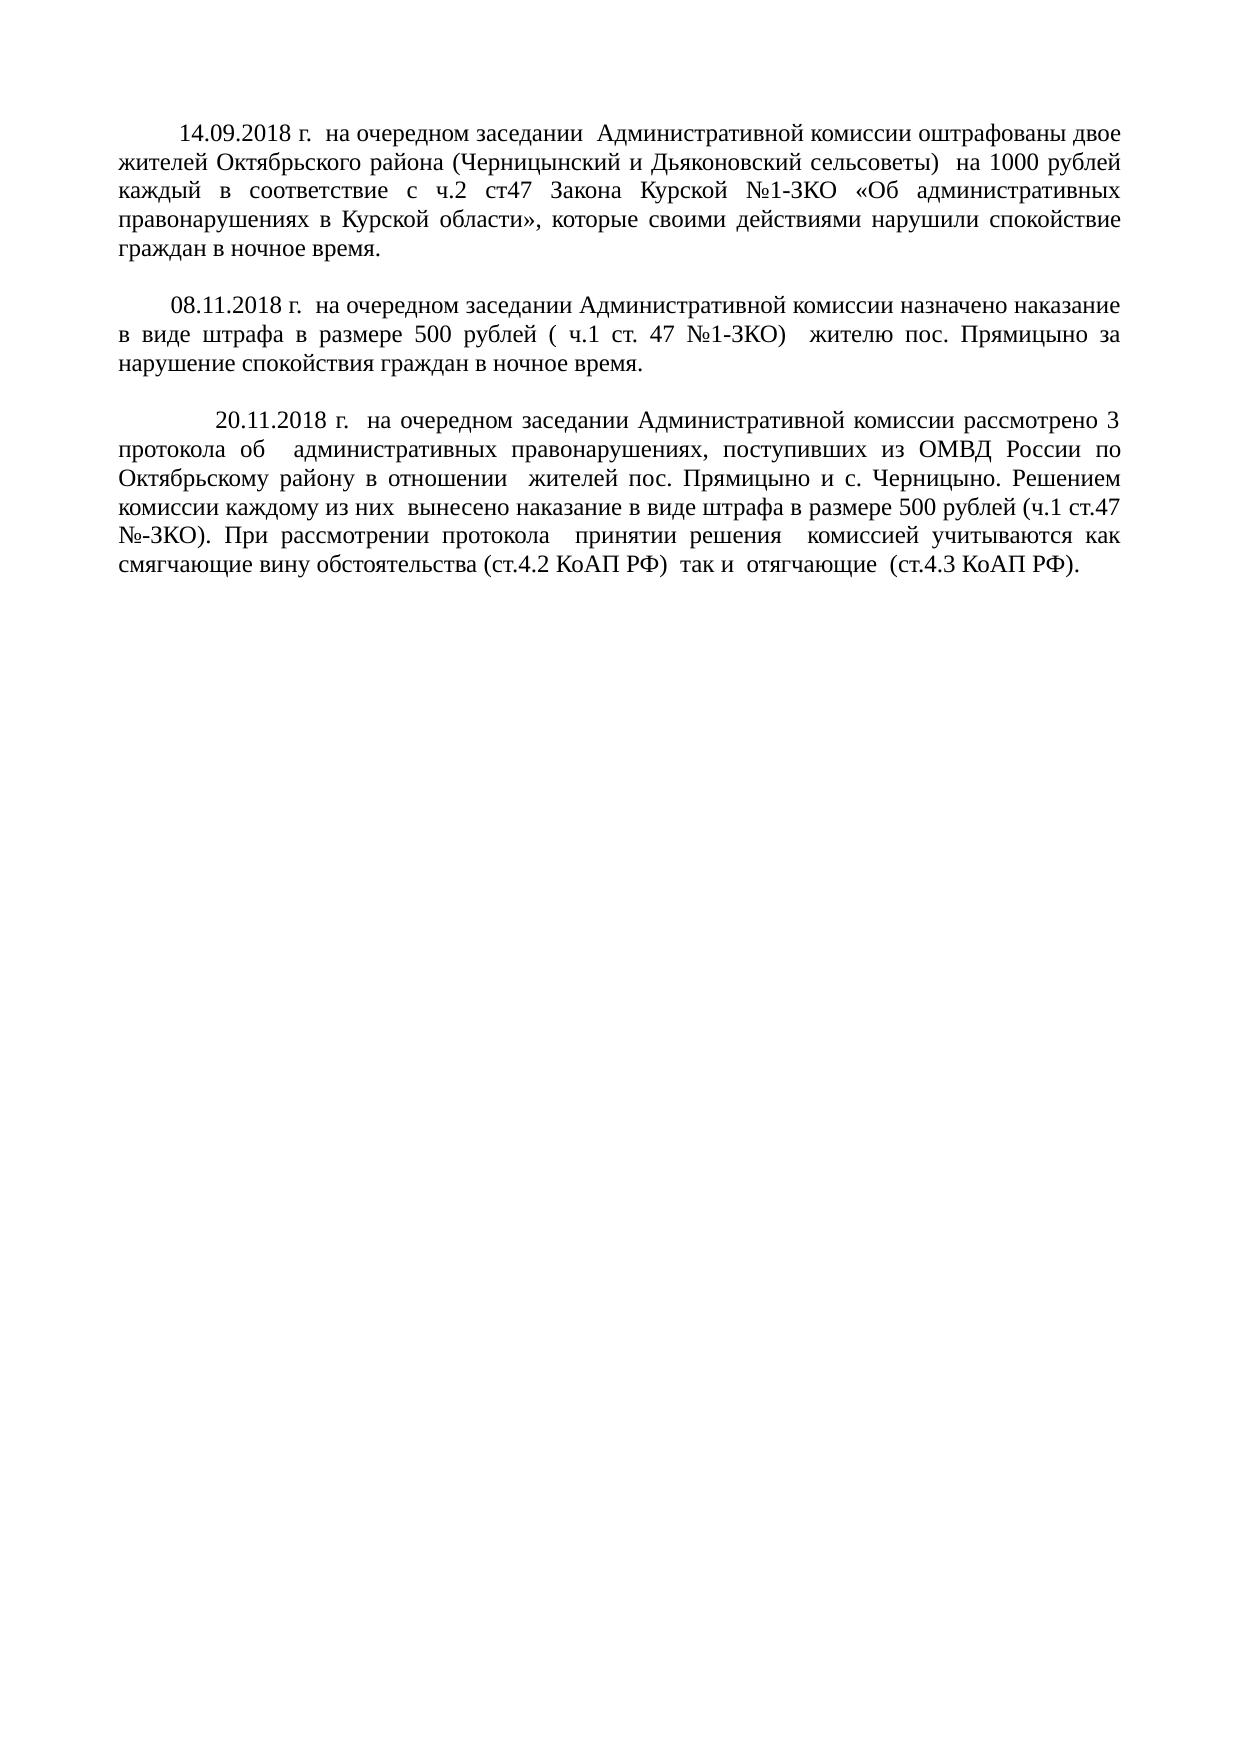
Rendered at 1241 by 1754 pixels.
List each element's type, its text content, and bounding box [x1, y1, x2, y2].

text 08.11.2018 г. на очередном заседании Административной комиссии назначено наказание в виде штрафа в размере 500 рублей ( ч.1 ст. 47 №1-ЗКО) жителю пос. Прямицыно за нарушение спокойствия граждан в ночное время. [118, 291, 1122, 377]
text 20.11.2018 г. на очередном заседании Административной комиссии рассмотрено 3 протокола об административных правонарушениях, поступивших из ОМВД России по Октябрьскому району в отношении жителей пос. Прямицыно и с. Черницыно. Решением комиссии каждому из них вынесено наказание в виде штрафа в размере 500 рублей (ч.1 ст.47 №-ЗКО). При рассмотрении протокола принятии решения комиссией учитываются как смягчающие вину обстоятельства (ст.4.2 КоАП РФ) так и отягчающие (ст.4.3 КоАП РФ). [118, 406, 1122, 578]
text 14.09.2018 г. на очередном заседании Административной комиссии оштрафованы двое жителей Октябрьского района (Черницынский и Дьяконовский сельсоветы) на 1000 рублей каждый в соответствие с ч.2 ст47 Закона Курской №1-ЗКО «Об административных правонарушениях в Курской области», которые своими действиями нарушили спокойствие граждан в ночное время. [118, 118, 1122, 262]
